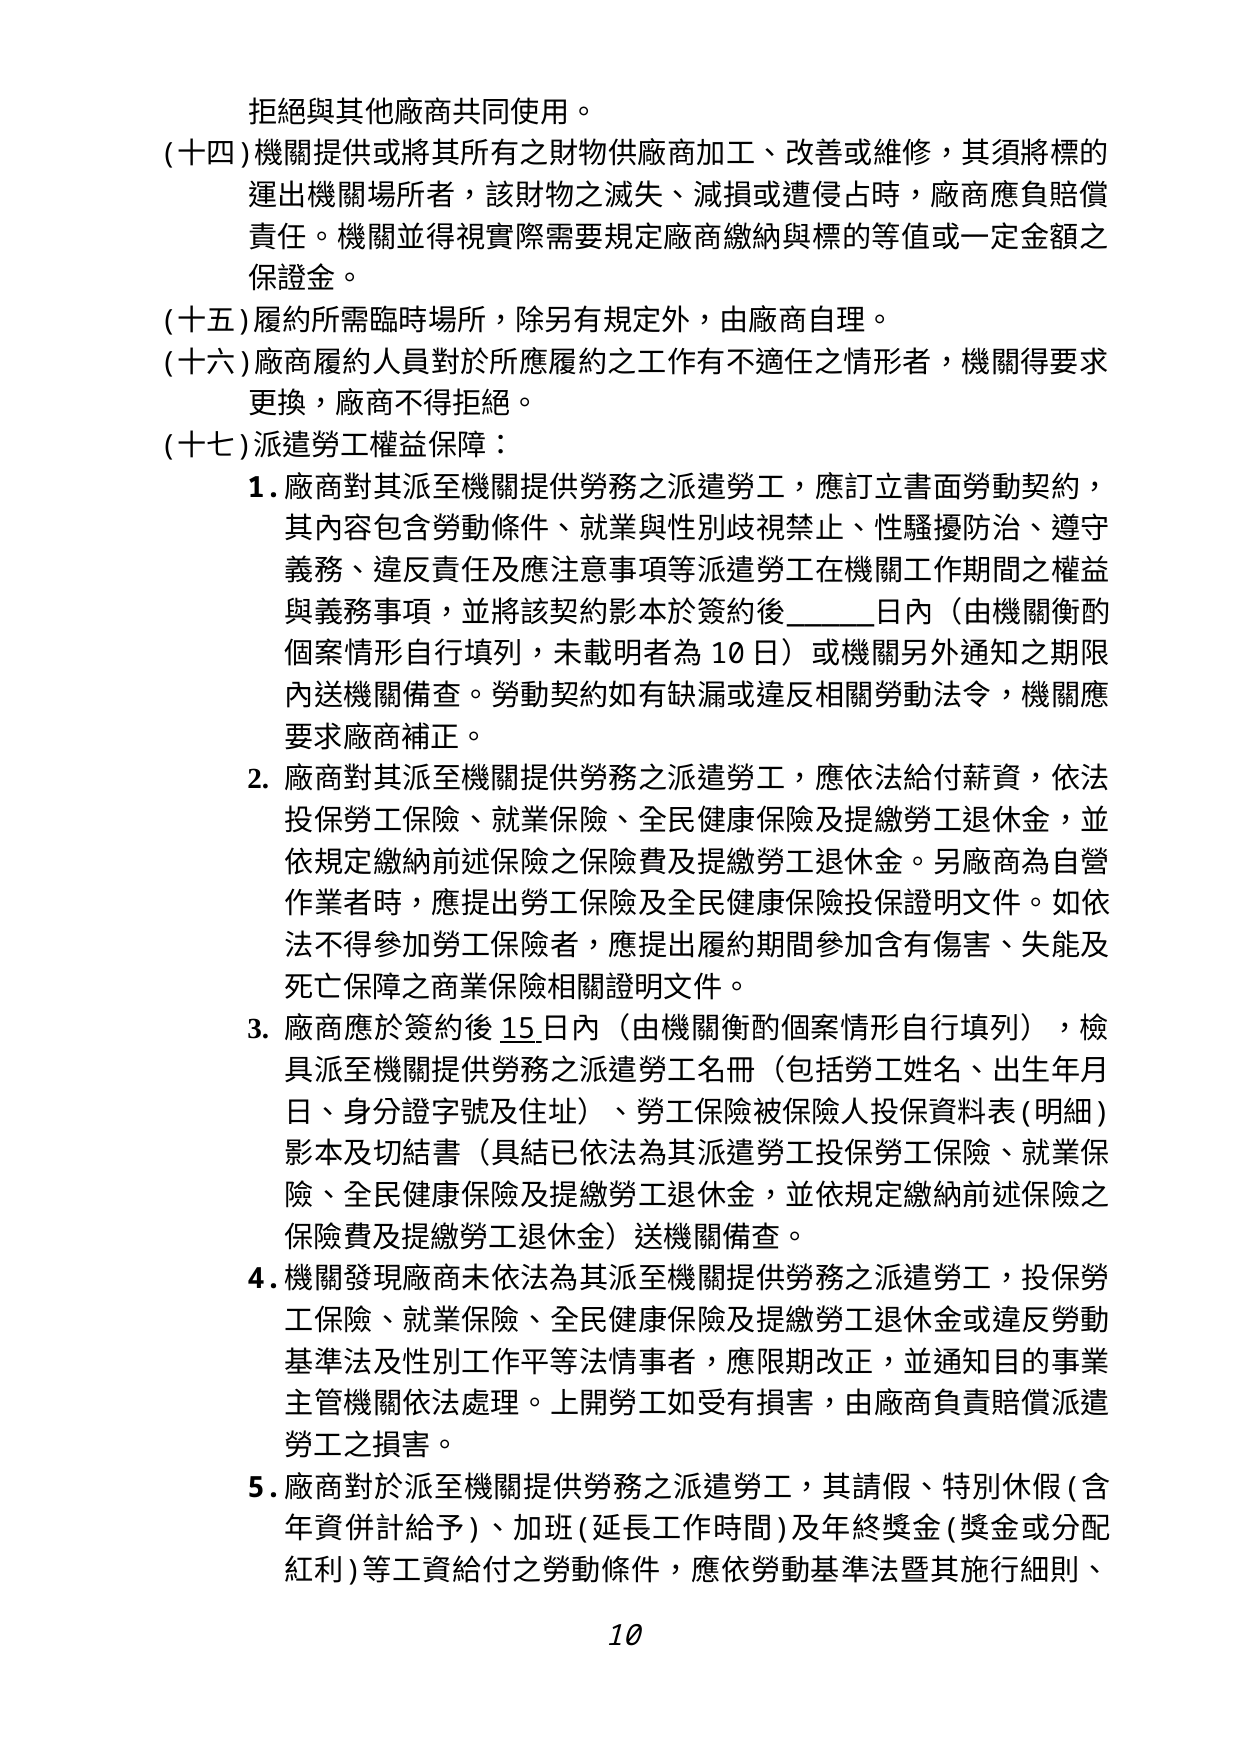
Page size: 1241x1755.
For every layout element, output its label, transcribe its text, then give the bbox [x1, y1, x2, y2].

list 廠商對其派至機關提供勞務之派遣勞工，應訂立書面勞動契約，其內容包含勞動條件、就業與性別歧視禁止、性騷擾防治、遵守義務、違反責任及應注意事項等派遣勞工在機關工作期間之權益與義務事項，並將該契約影本於簽約後_____日內（由機關衡酌個案情形自行填列，未載明者為10日）或機關另外通知之期限內送機關備查。勞動契約如有缺漏或違反相關勞動法令，機關應要求廠商補正。 [247, 464, 1110, 755]
list 廠商應於簽約後15日內（由機關衡酌個案情形自行填列），檢具派至機關提供勞務之派遣勞工名冊（包括勞工姓名、出生年月日、身分證字號及住址）、勞工保險被保險人投保資料表(明細)影本及切結書（具結已依法為其派遣勞工投保勞工保險、就業保險、全民健康保險及提繳勞工退休金，並依規定繳納前述保險之保險費及提繳勞工退休金）送機關備查。 [247, 1005, 1110, 1255]
list 機關發現廠商未依法為其派至機關提供勞務之派遣勞工，投保勞工保險、就業保險、全民健康保險及提繳勞工退休金或違反勞動基準法及性別工作平等法情事者，應限期改正，並通知目的事業主管機關依法處理。上開勞工如受有損害，由廠商負責賠償派遣勞工之損害。 [247, 1255, 1110, 1464]
text (十六)廠商履約人員對於所應履約之工作有不適任之情形者，機關得要求更換，廠商不得拒絕。 [159, 339, 1110, 422]
text (十四)機關提供或將其所有之財物供廠商加工、改善或維修，其須將標的運出機關場所者，該財物之滅失、減損或遭侵占時，廠商應負賠償責任。機關並得視實際需要規定廠商繳納與標的等值或一定金額之保證金。 [159, 130, 1110, 297]
text (十五)履約所需臨時場所，除另有規定外，由廠商自理。 [159, 297, 1110, 339]
text 拒絕與其他廠商共同使用。 [159, 89, 1110, 130]
list 廠商對於派至機關提供勞務之派遣勞工，其請假、特別休假(含年資併計給予)、加班(延長工作時間)及年終獎金(獎金或分配紅利)等工資給付之勞動條件，應依勞動基準法暨其施行細則、 [247, 1464, 1110, 1589]
text (十七)派遣勞工權益保障： [159, 422, 1110, 464]
list 廠商對其派至機關提供勞務之派遣勞工，應依法給付薪資，依法投保勞工保險、就業保險、全民健康保險及提繳勞工退休金，並依規定繳納前述保險之保險費及提繳勞工退休金。另廠商為自營作業者時，應提出勞工保險及全民健康保險投保證明文件。如依法不得參加勞工保險者，應提出履約期間參加含有傷害、失能及死亡保障之商業保險相關證明文件。 [247, 755, 1110, 1005]
